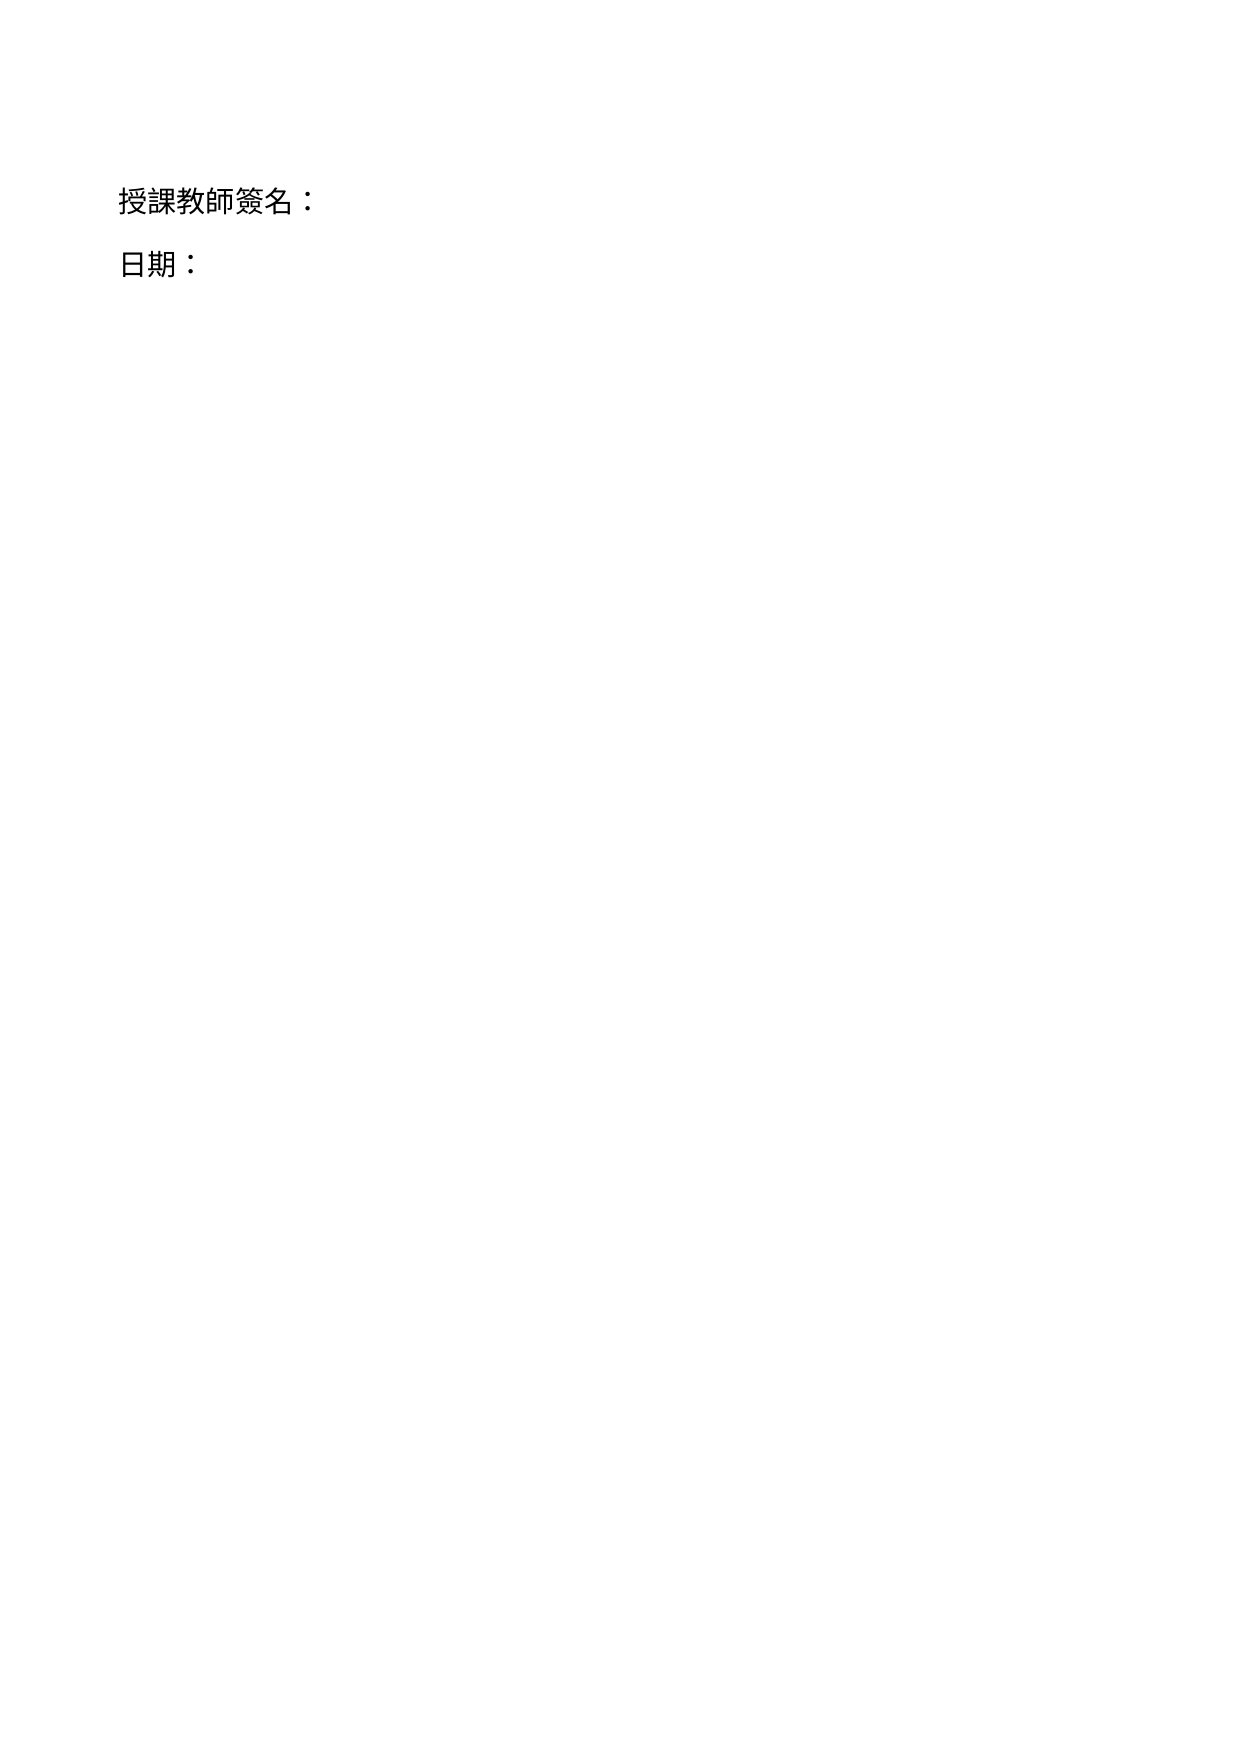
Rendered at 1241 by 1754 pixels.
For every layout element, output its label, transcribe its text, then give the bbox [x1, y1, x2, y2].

text 授課教師簽名： [118, 158, 1122, 221]
text 日期： [118, 221, 1122, 283]
